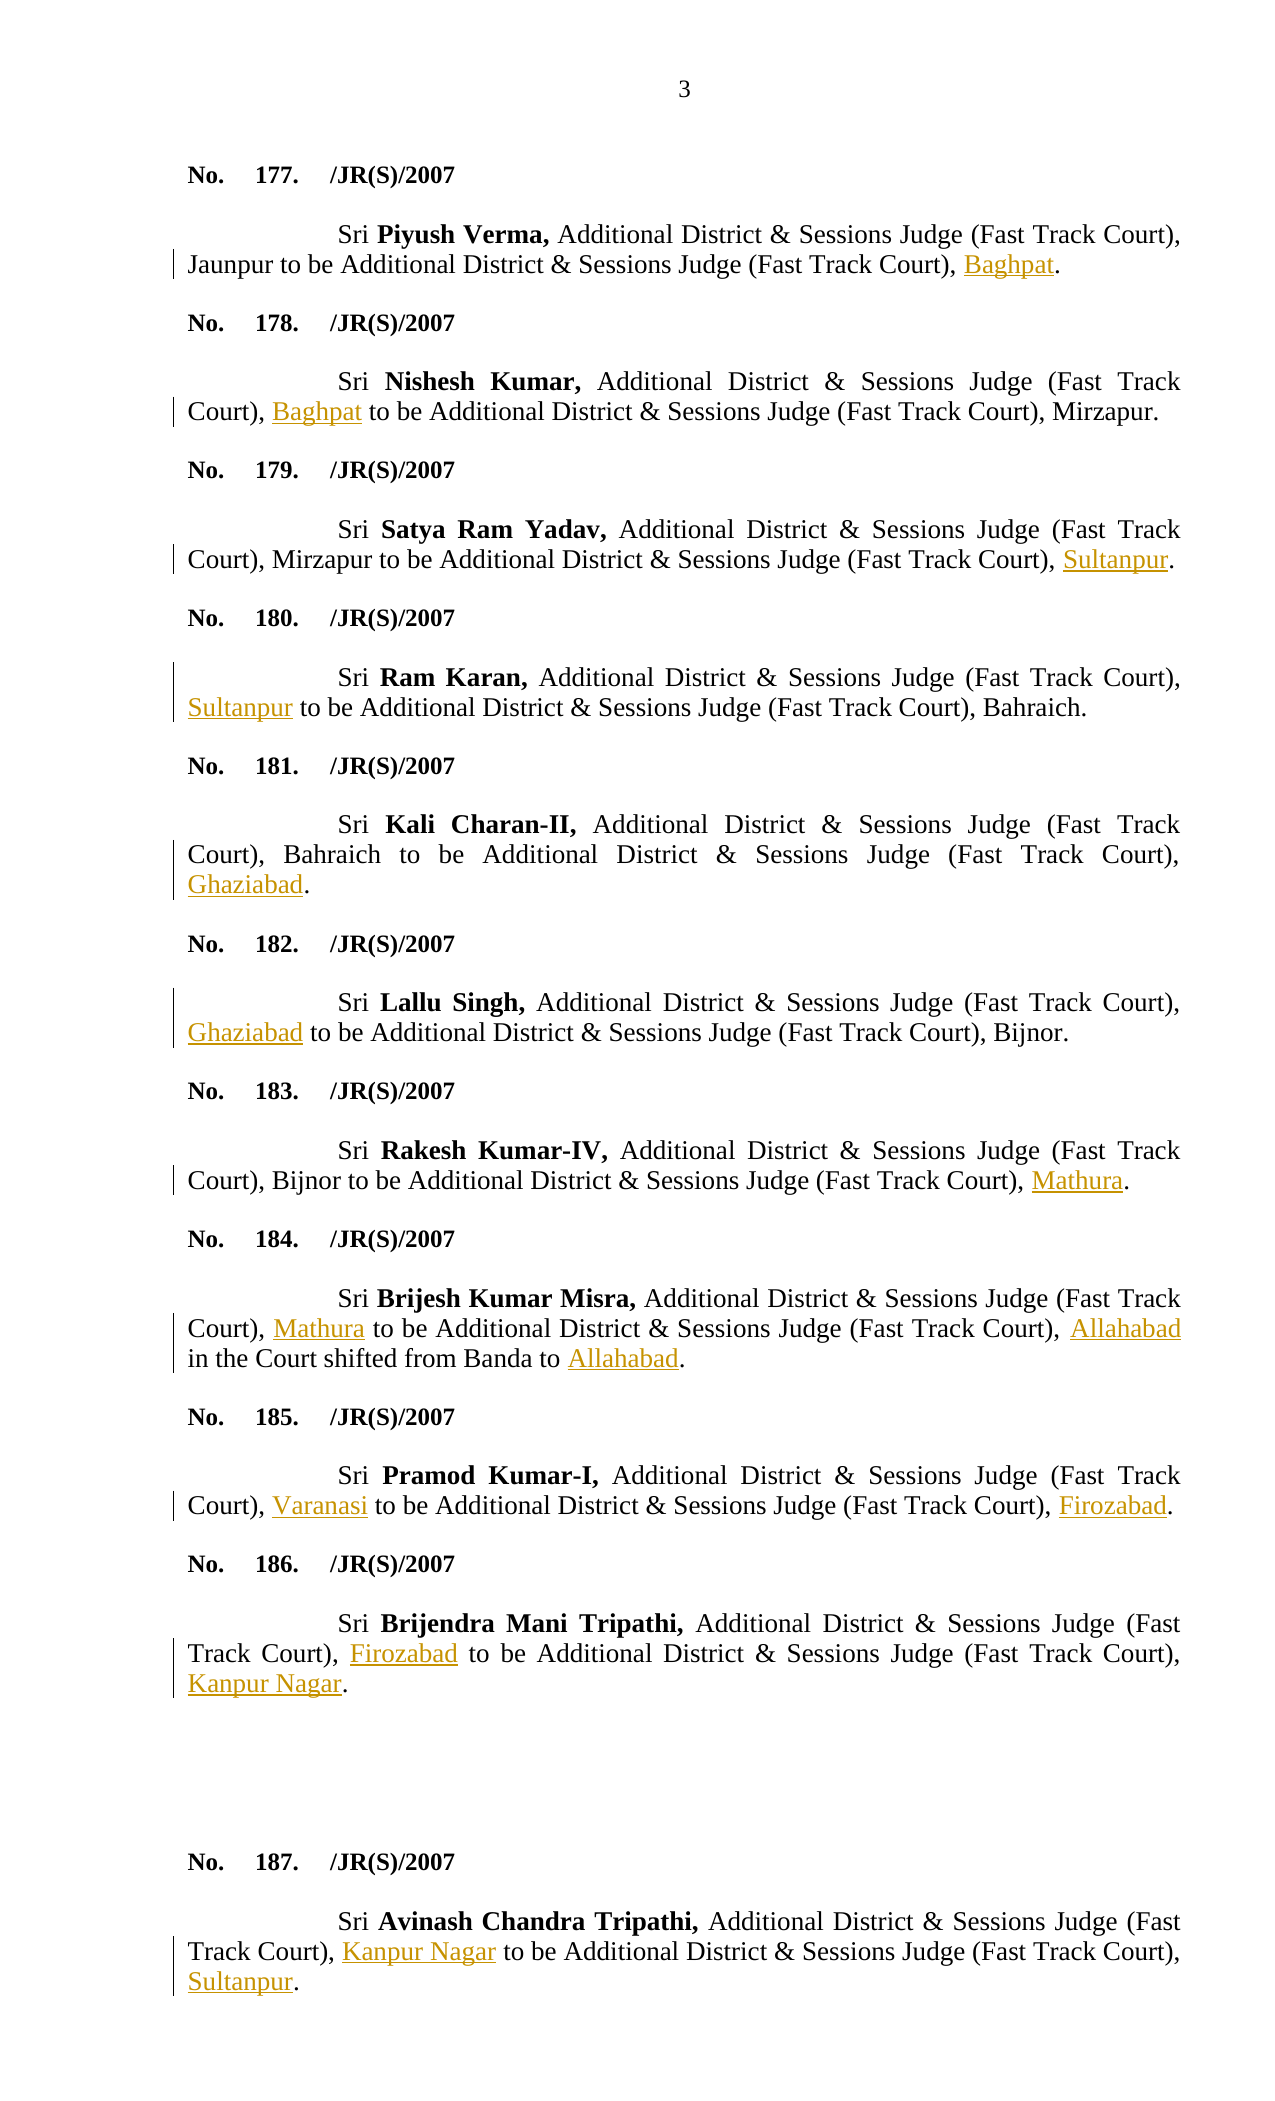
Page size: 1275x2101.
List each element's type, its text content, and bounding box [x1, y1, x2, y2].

table_header No. [176, 457, 244, 484]
table_header No. [176, 752, 244, 780]
table_header /JR(S)/2007 [319, 752, 509, 780]
text Sri Brijendra Mani Tripathi, Additional District & Sessions Judge (Fast Track Court), Firozabad to be Additional District & Sessions Judge (Fast Track Court), Kanpur Nagar. [187, 1608, 1181, 1698]
table_header /JR(S)/2007 [319, 604, 509, 632]
table_header No. [176, 1551, 244, 1578]
table_header No. [176, 1225, 244, 1253]
text Sri Ram Karan, Additional District & Sessions Judge (Fast Track Court), Sultanpur to be Additional District & Sessions Judge (Fast Track Court), Bahraich. [187, 662, 1181, 722]
table_header [244, 752, 319, 780]
table_header No. [176, 1848, 244, 1876]
table_header [244, 1078, 319, 1105]
table_header /JR(S)/2007 [319, 1551, 509, 1578]
table_header [244, 457, 319, 484]
table_header No. [176, 604, 244, 632]
table_header No. [176, 161, 244, 189]
text Sri Satya Ram Yadav, Additional District & Sessions Judge (Fast Track Court), Mirzapur to be Additional District & Sessions Judge (Fast Track Court), Sultanpur. [187, 514, 1181, 574]
table_header /JR(S)/2007 [319, 457, 509, 484]
table_header [244, 1848, 319, 1876]
text Sri Nishesh Kumar, Additional District & Sessions Judge (Fast Track Court), Baghpat to be Additional District & Sessions Judge (Fast Track Court), Mirzapur. [187, 367, 1181, 427]
table_header No. [176, 930, 244, 957]
table_header No. [176, 1403, 244, 1431]
table_header /JR(S)/2007 [319, 1225, 509, 1253]
text Sri Rakesh Kumar-IV, Additional District & Sessions Judge (Fast Track Court), Bijnor to be Additional District & Sessions Judge (Fast Track Court), Mathura. [187, 1135, 1181, 1195]
table_header [244, 309, 319, 337]
table_header /JR(S)/2007 [319, 1848, 509, 1876]
table_header No. [176, 1078, 244, 1105]
table_header [244, 930, 319, 957]
table_header /JR(S)/2007 [319, 1078, 509, 1105]
text Sri Brijesh Kumar Misra, Additional District & Sessions Judge (Fast Track Court), Mathura to be Additional District & Sessions Judge (Fast Track Court), Allahabad in the Court shifted from Banda to Allahabad. [187, 1283, 1181, 1373]
table_header [244, 1403, 319, 1431]
table_header /JR(S)/2007 [319, 309, 509, 337]
table_header [244, 161, 319, 189]
text Sri Pramod Kumar-I, Additional District & Sessions Judge (Fast Track Court), Varanasi to be Additional District & Sessions Judge (Fast Track Court), Firozabad. [187, 1461, 1181, 1521]
text Sri Piyush Verma, Additional District & Sessions Judge (Fast Track Court), Jaunpur to be Additional District & Sessions Judge (Fast Track Court), Baghpat. [187, 219, 1181, 279]
text Sri Avinash Chandra Tripathi, Additional District & Sessions Judge (Fast Track Court), Kanpur Nagar to be Additional District & Sessions Judge (Fast Track Court), Sultanpur. [187, 1906, 1181, 1996]
table_header [244, 604, 319, 632]
table_header /JR(S)/2007 [319, 1403, 509, 1431]
table_header No. [176, 309, 244, 337]
table_header /JR(S)/2007 [319, 930, 509, 957]
text Sri Kali Charan-II, Additional District & Sessions Judge (Fast Track Court), Bahraich to be Additional District & Sessions Judge (Fast Track Court), Ghaziabad. [187, 810, 1181, 900]
table_header /JR(S)/2007 [319, 161, 509, 189]
text Sri Lallu Singh, Additional District & Sessions Judge (Fast Track Court), Ghaziabad to be Additional District & Sessions Judge (Fast Track Court), Bijnor. [187, 987, 1181, 1047]
table_header [244, 1551, 319, 1578]
table_header [244, 1225, 319, 1253]
